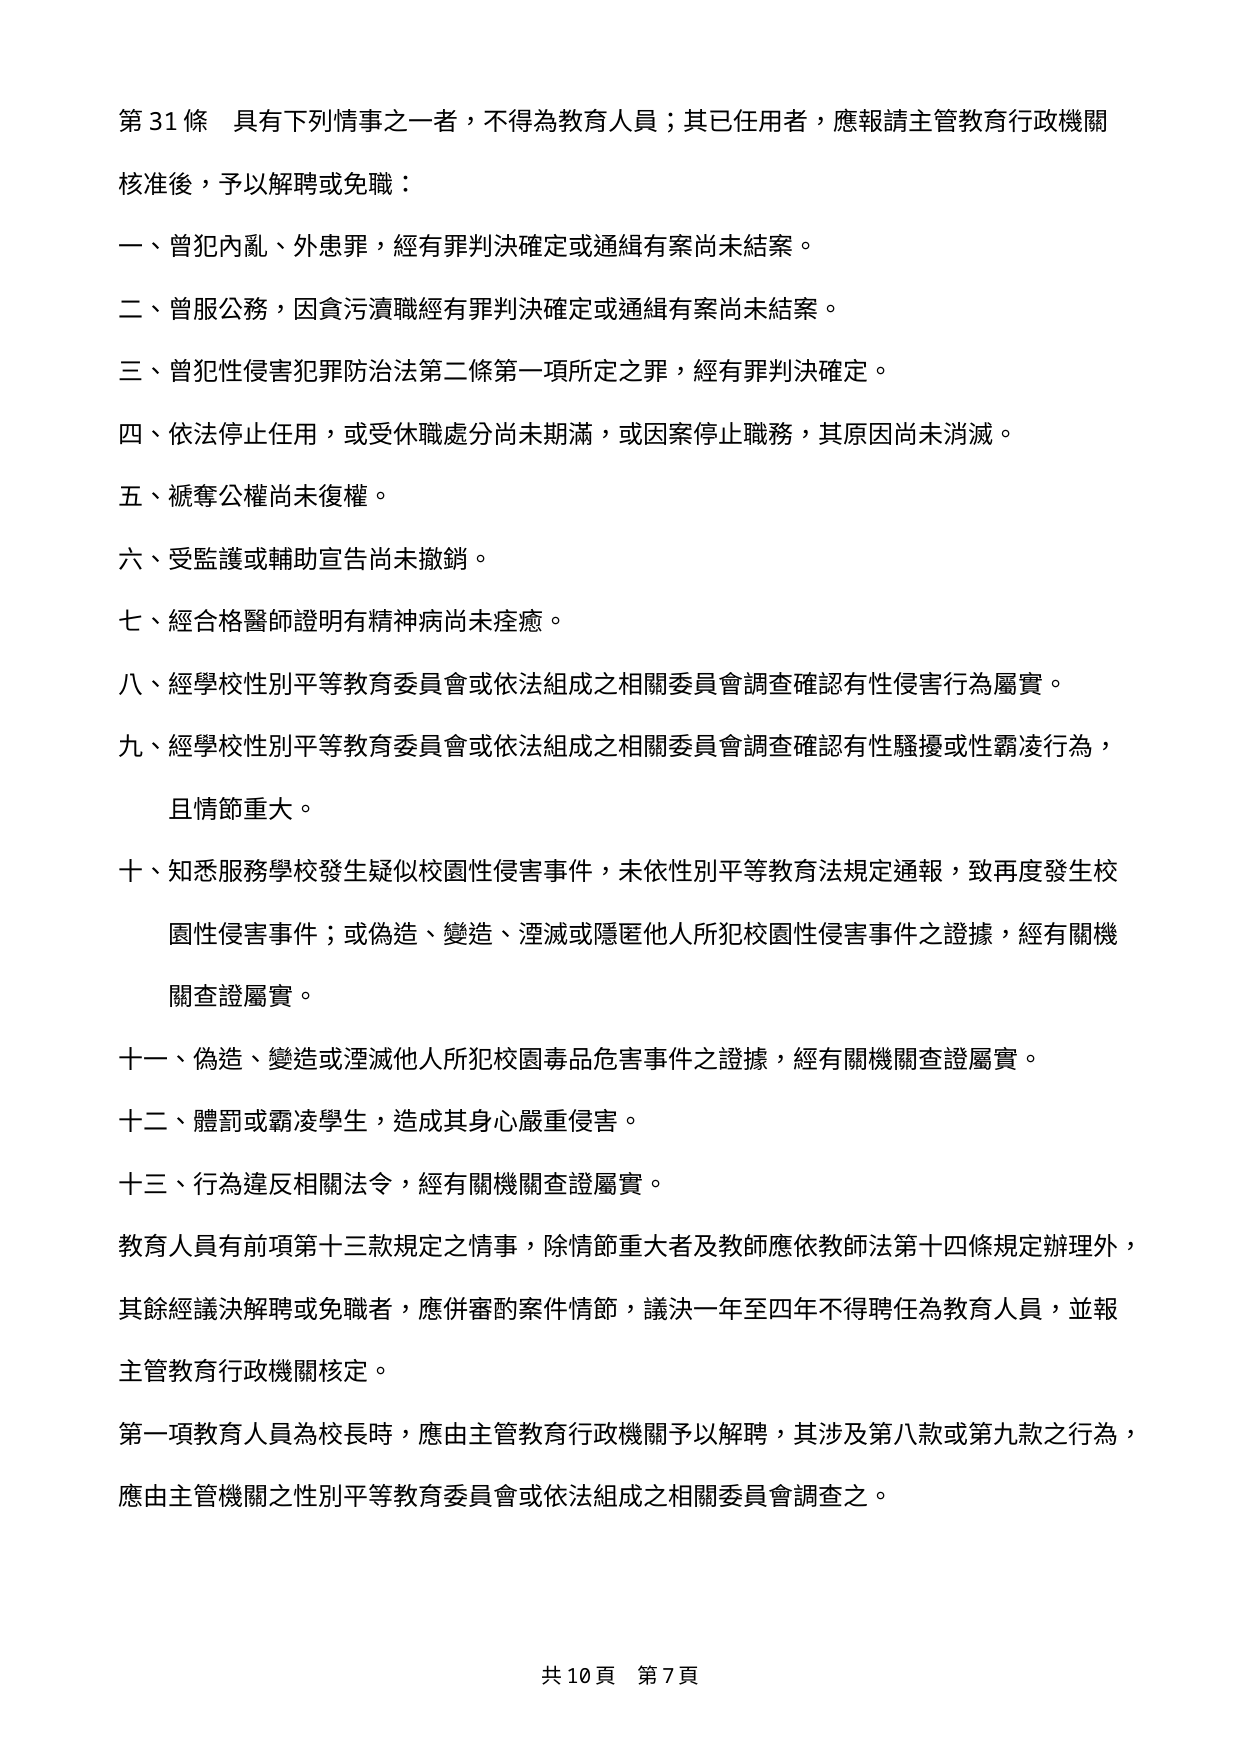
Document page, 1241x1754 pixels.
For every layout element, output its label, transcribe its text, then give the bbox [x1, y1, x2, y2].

text 五、褫奪公權尚未復權。 [118, 453, 1122, 516]
text 九、經學校性別平等教育委員會或依法組成之相關委員會調查確認有性騷擾或性霸凌行為，且情節重大。 [118, 703, 1122, 828]
text 四、依法停止任用，或受休職處分尚未期滿，或因案停止職務，其原因尚未消滅。 [118, 391, 1122, 453]
text 三、曾犯性侵害犯罪防治法第二條第一項所定之罪，經有罪判決確定。 [118, 328, 1122, 391]
text 六、受監護或輔助宣告尚未撤銷。 [118, 516, 1122, 578]
text 一、曾犯內亂、外患罪，經有罪判決確定或通緝有案尚未結案。 [118, 203, 1122, 266]
text 十、知悉服務學校發生疑似校園性侵害事件，未依性別平等教育法規定通報，致再度發生校園性侵害事件；或偽造、變造、湮滅或隱匿他人所犯校園性侵害事件之證據，經有關機關查證屬實。 [118, 828, 1122, 1016]
text 十三、行為違反相關法令，經有關機關查證屬實。 [118, 1141, 1122, 1203]
text 第一項教育人員為校長時，應由主管教育行政機關予以解聘，其涉及第八款或第九款之行為，應由主管機關之性別平等教育委員會或依法組成之相關委員會調查之。 [118, 1391, 1122, 1516]
text 十二、體罰或霸凌學生，造成其身心嚴重侵害。 [118, 1078, 1122, 1141]
text 二、曾服公務，因貪污瀆職經有罪判決確定或通緝有案尚未結案。 [118, 266, 1122, 328]
text 七、經合格醫師證明有精神病尚未痊癒。 [118, 578, 1122, 641]
text 十一、偽造、變造或湮滅他人所犯校園毒品危害事件之證據，經有關機關查證屬實。 [118, 1016, 1122, 1078]
text 八、經學校性別平等教育委員會或依法組成之相關委員會調查確認有性侵害行為屬實。 [118, 641, 1122, 703]
text 教育人員有前項第十三款規定之情事，除情節重大者及教師應依教師法第十四條規定辦理外，其餘經議決解聘或免職者，應併審酌案件情節，議決一年至四年不得聘任為教育人員，並報主管教育行政機關核定。 [118, 1203, 1122, 1391]
text 第31條 具有下列情事之一者，不得為教育人員；其已任用者，應報請主管教育行政機關核准後，予以解聘或免職： [118, 78, 1122, 203]
